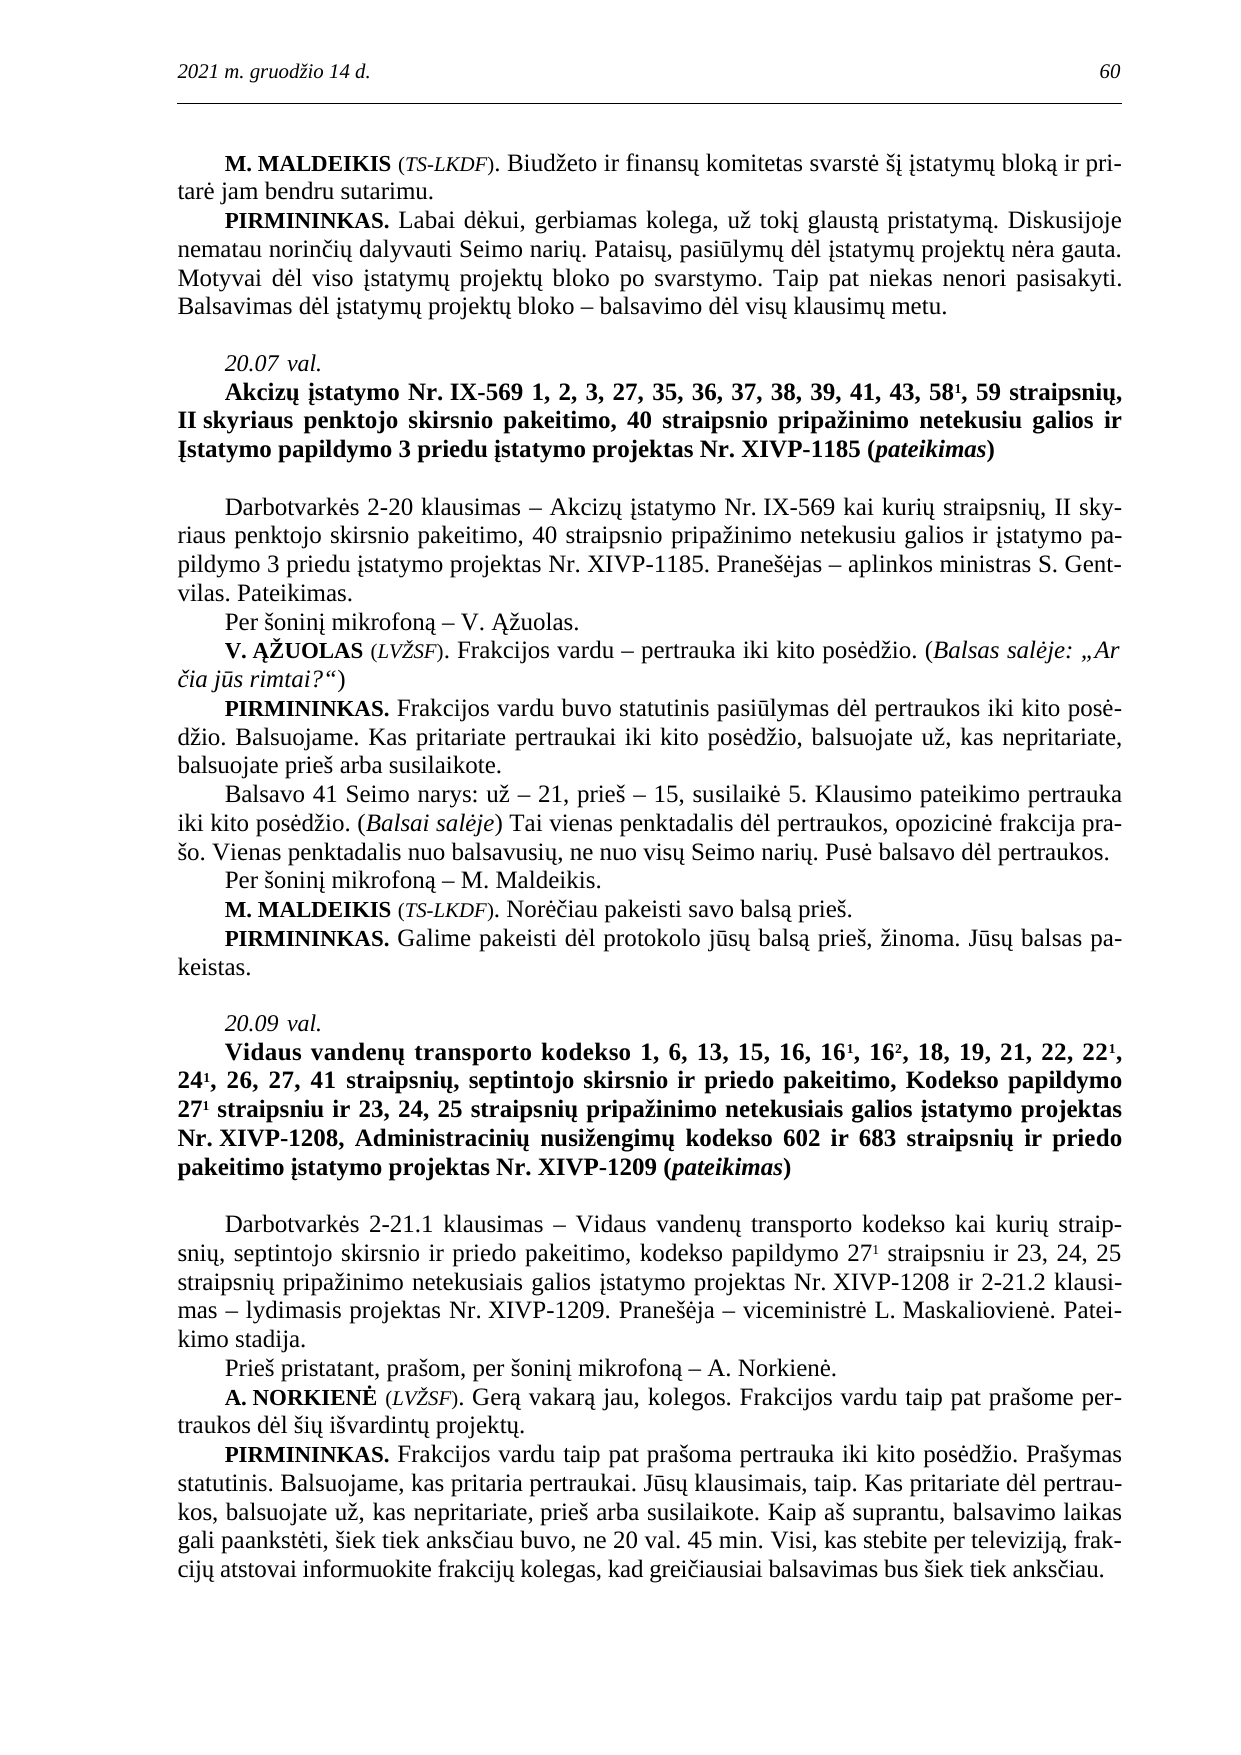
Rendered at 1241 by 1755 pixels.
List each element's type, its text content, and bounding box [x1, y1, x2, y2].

text Bal­sa­vo 41 Sei­mo na­rys: už – 21, prieš – 15, su­si­lai­kė 5. Klau­si­mo pa­tei­ki­mo per­trau­ka iki ki­to po­sė­džio. (Bal­sai sa­lė­je) Tai vie­nas penk­ta­da­lis dėl per­trau­kos, opo­zi­ci­nė frak­ci­ja pra­šo. Vie­nas penk­ta­da­lis nuo bal­sa­vu­sių, ne nuo vi­sų Sei­mo na­rių. Pu­sė bal­sa­vo dėl per­trau­kos. [177, 779, 1122, 865]
text PIRMININKAS. Frak­ci­jos var­du bu­vo sta­tu­ti­nis pa­siū­ly­mas dėl per­trau­kos iki ki­to po­sė­džio. Bal­suo­ja­me. Kas pri­ta­ria­te per­trau­kai iki ki­to po­sė­džio, bal­suo­ja­te už, kas ne­pri­ta­ria­te, bal­suo­ja­te prieš ar­ba su­si­lai­ko­te. [177, 693, 1122, 779]
text 20.07 val. [224, 349, 1122, 377]
text Prieš pri­sta­tant, pra­šom, per šo­ni­nį mik­ro­fo­ną – A. Nor­kie­nė. [177, 1353, 1122, 1382]
text Dar­bo­tvarkės 2-21.1 klau­si­mas – Vi­daus van­de­nų trans­por­to ko­dek­so kai ku­rių straip­snių, sep­tin­to­jo skir­snio ir prie­do pa­kei­ti­mo, ko­dek­so pa­pil­dy­mo 271 straips­niu ir 23, 24, 25 strai­ps­nių pri­pa­ži­ni­mo ne­te­ku­siais ga­lios įsta­ty­mo pro­jek­tas Nr. XIVP-1208 ir 2-21.2 klau­si­mas – ly­di­ma­sis pro­jek­tas Nr. XIVP-1209. Pra­ne­šė­ja – vi­ce­mi­nist­rė L. Mas­ka­lio­vie­nė. Pa­tei­ki­mo sta­di­ja. [177, 1209, 1122, 1353]
text A. NORKIENĖ (LVŽSF). Ge­rą va­ka­rą jau, ko­le­gos. Frak­ci­jos var­du taip pat pra­šo­me per­trau­kos dėl šių iš­var­din­tų pro­jek­tų. [177, 1382, 1122, 1439]
text PIRMININKAS. Ga­li­me pa­keis­ti dėl pro­to­ko­lo jū­sų bal­są prieš, ži­no­ma. Jū­sų bal­sas pa­keis­tas. [177, 923, 1122, 980]
text Per šo­ni­nį mik­ro­fo­ną – V. Ąžuo­las. [177, 607, 1122, 635]
text Vi­daus van­de­nų trans­por­to ko­dek­so 1, 6, 13, 15, 16, 161, 162, 18, 19, 21, 22, 221, 241, 26, 27, 41 straips­nių, sep­tin­to­jo skir­snio ir prie­do pa­kei­ti­mo, Ko­dek­so pa­pil­dy­mo 271 straips­niu ir 23, 24, 25 straips­nių pri­pa­ži­ni­mo ne­te­ku­siais ga­lios įsta­ty­mo pro­jek­tas Nr. XIVP-1208, Ad­mi­nist­ra­ci­nių nu­si­žen­gi­mų ko­dek­so 602 ir 683 straips­nių ir prie­do pa­kei­ti­mo įsta­ty­mo pro­jek­tas Nr. XIVP-1209 (pa­tei­ki­mas) [177, 1037, 1122, 1180]
text M. MALDEIKIS (TS-LKDF). No­rė­čiau pa­keis­ti savo bal­są prieš. [177, 894, 1122, 923]
text Ak­ci­zų įsta­ty­mo Nr. IX-569 1, 2, 3, 27, 35, 36, 37, 38, 39, 41, 43, 581, 59 straips­nių, II sky­riaus penk­to­jo skir­snio pa­kei­ti­mo, 40 straips­nio pri­pa­ži­ni­mo ne­te­ku­siu ga­lios ir Įstaty­mo pa­pil­dy­mo 3 prie­du įsta­ty­mo pro­jek­tas Nr. XIVP-1185 (pa­tei­ki­mas) [177, 377, 1122, 463]
text PIRMININKAS. La­bai dė­kui, ger­bia­mas ko­le­ga, už to­kį glaus­tą pri­sta­ty­mą. Dis­ku­si­jo­je ne­ma­tau no­rin­čių da­ly­vau­ti Sei­mo na­rių. Pa­tai­sų, pa­siū­ly­mų dėl įsta­ty­mų pro­jek­tų nė­ra gau­ta. Mo­ty­vai dėl vi­so įsta­ty­mų pro­jek­tų blo­ko po svars­ty­mo. Taip pat nie­kas ne­no­ri pa­si­sa­ky­ti. Bal­sa­vi­mas dėl įsta­ty­mų pro­jek­tų blo­ko – bal­sa­vi­mo dėl vi­sų klau­si­mų me­tu. [177, 205, 1122, 320]
text 20.09 val. [224, 1009, 1122, 1037]
text Per šo­ni­nį mik­ro­fo­ną – M. Mal­dei­kis. [177, 865, 1122, 894]
text PIRMININKAS. Frak­ci­jos var­du taip pat pra­šo­ma per­trau­ka iki ki­to po­sė­džio. Pra­šy­mas sta­tu­ti­nis. Bal­suo­ja­me, kas pri­ta­ria per­trau­kai. Jū­sų klau­si­mais, taip. Kas pri­ta­ria­te dėl per­trau­kos, bal­suo­ja­te už, kas ne­pri­ta­ria­te, prieš ar­ba su­si­lai­ko­te. Kaip aš su­pran­tu, bal­sa­vi­mo lai­kas ga­li pa­anks­tė­ti, šiek tiek anks­čiau bu­vo, ne 20 val. 45 min. Vi­si, kas ste­bi­te per te­le­vi­zi­ją, frak­ci­jų at­sto­vai in­for­muo­ki­te frak­ci­jų ko­le­gas, kad grei­čiau­siai bal­sa­vi­mas bus šiek tiek anks­čiau. [177, 1439, 1122, 1583]
text V. ĄŽUOLAS (LVŽSF). Frak­ci­jos var­du – per­trau­ka iki ki­to po­sė­džio. (Bal­sas sa­lė­je: „Ar čia jūs rim­tai?“) [177, 635, 1122, 693]
text M. MALDEIKIS (TS-LKDF). Biu­dže­to ir fi­nan­sų ko­mi­te­tas svars­tė šį įsta­ty­mų blo­ką ir pri­ta­rė jam ben­dru su­ta­ri­mu. [177, 148, 1122, 205]
text Dar­bo­tvarkės 2-20 klau­si­mas – Ak­ci­zų įsta­ty­mo Nr. IX-569 kai ku­rių straips­nių, II sky­riaus penk­to­jo skir­snio pa­kei­ti­mo, 40 straips­nio pri­pa­ži­ni­mo ne­te­ku­siu ga­lios ir įsta­ty­mo pa­pil­dy­mo 3 prie­du įsta­ty­mo pro­jek­tas Nr. XIVP-1185. Pra­ne­šė­jas – ap­lin­kos mi­nist­ras S. Gent­vi­las. Pa­tei­ki­mas. [177, 492, 1122, 607]
